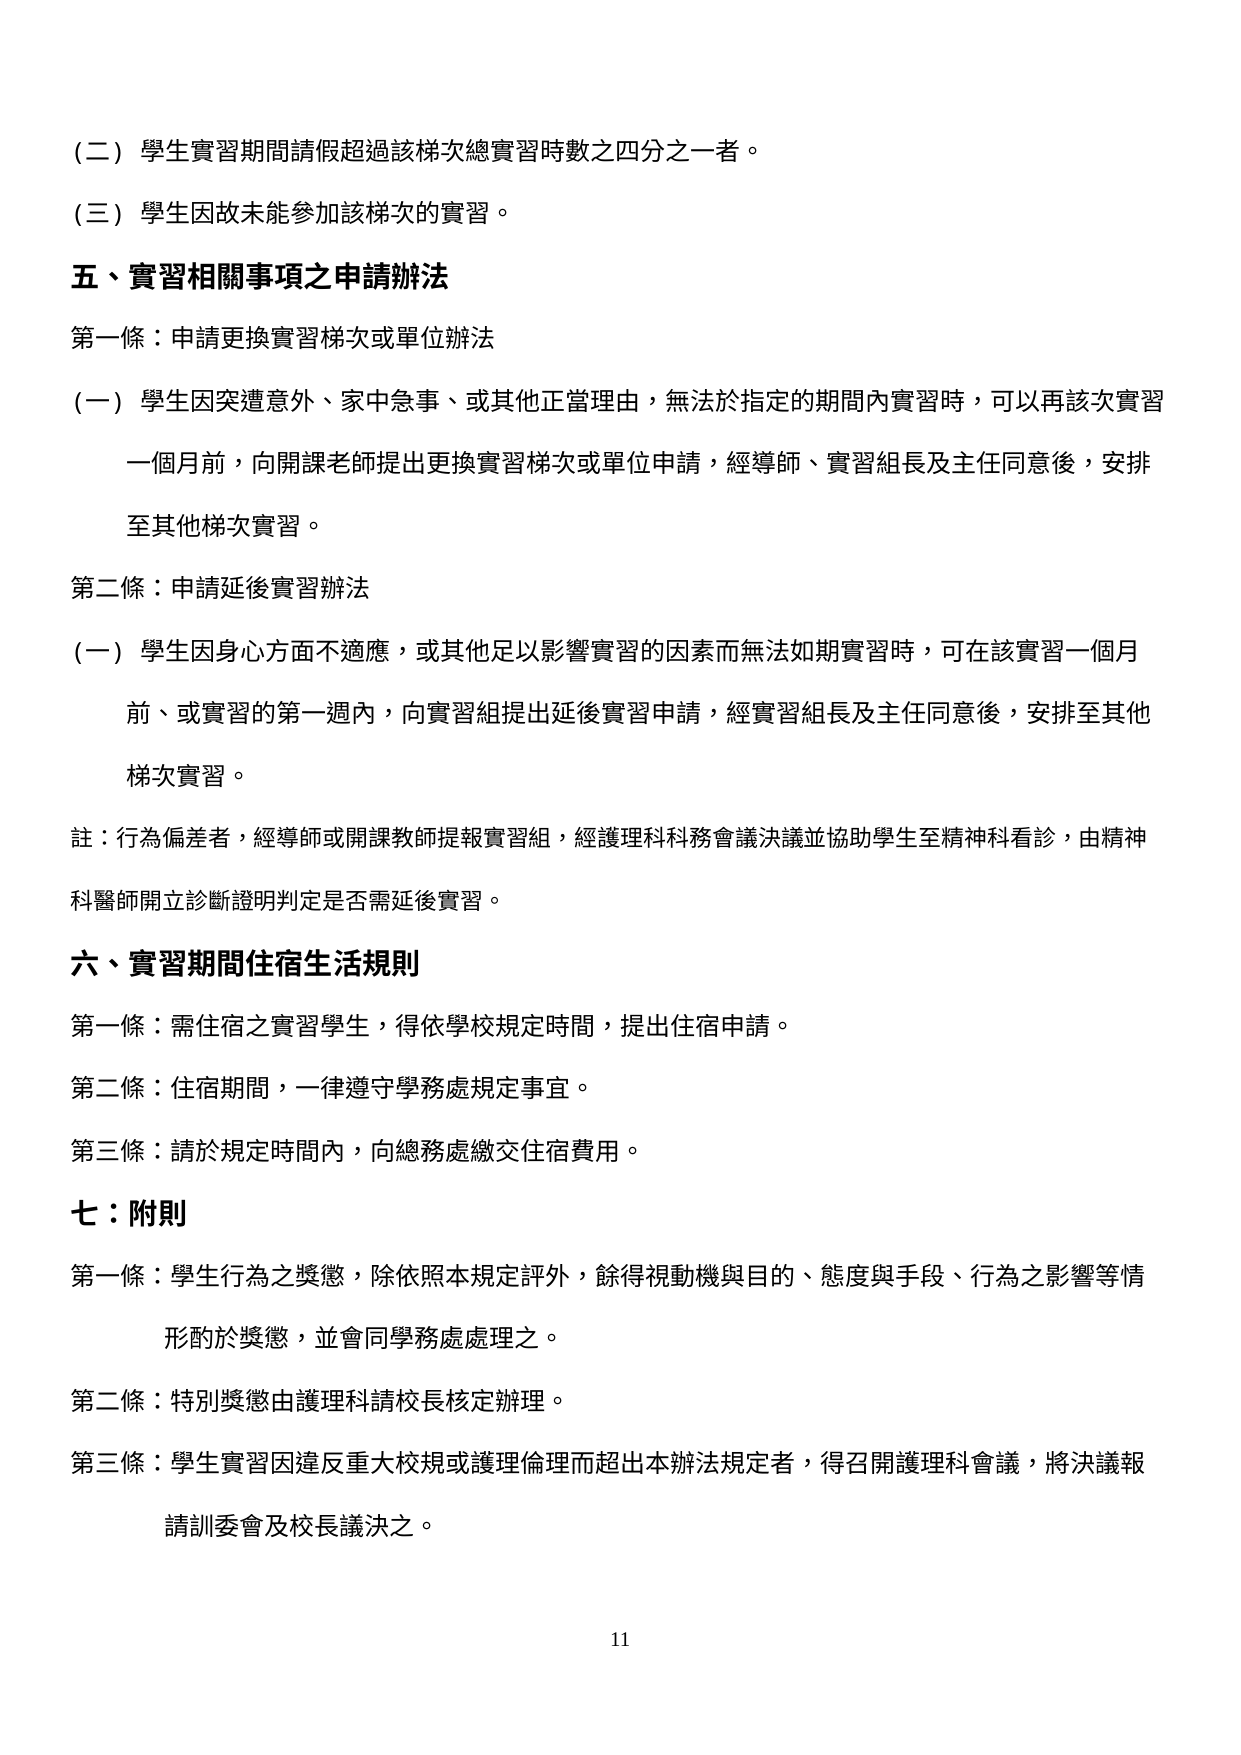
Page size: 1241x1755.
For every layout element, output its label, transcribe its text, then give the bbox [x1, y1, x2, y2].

table_cell (二) 學生實習期間請假超過該梯次總實習時數之四分之一者。 [59, 108, 1181, 170]
table_cell [59, 1545, 1181, 1608]
table_cell 第三條：學生實習因違反重大校規或護理倫理而超出本辦法規定者，得召開護理科會議，將決議報請訓委會及校長議決之。 [59, 1420, 1181, 1545]
table_cell 第二條：特別獎懲由護理科請校長核定辦理。 [59, 1358, 1181, 1420]
table_cell 六、實習期間住宿生活規則 [59, 920, 1181, 983]
table_cell 第二條：申請延後實習辦法 [59, 545, 1181, 608]
table_cell 五、實習相關事項之申請辦法 [59, 233, 1181, 295]
table_cell (一) 學生因身心方面不適應，或其他足以影響實習的因素而無法如期實習時，可在該實習一個月前、或實習的第一週內，向實習組提出延後實習申請，經實習組長及主任同意後，安排至其他梯次實習。 註：行為偏差者，經導師或開課教師提報實習組，經護理科科務會議決議並協助學生至精神科看診，由精神科醫師開立診斷證明判定是否需延後實習。 [59, 608, 1181, 920]
table_cell 第一條：申請更換實習梯次或單位辦法 [59, 295, 1181, 358]
table_cell 第三條：請於規定時間內，向總務處繳交住宿費用。 [59, 1108, 1181, 1170]
table_cell 第二條：住宿期間，一律遵守學務處規定事宜。 [59, 1045, 1181, 1108]
table_cell 第一條：學生行為之獎懲，除依照本規定評外，餘得視動機與目的、態度與手段、行為之影響等情形酌於獎懲，並會同學務處處理之。 [59, 1233, 1181, 1358]
table_cell (一) 學生因突遭意外、家中急事、或其他正當理由，無法於指定的期間內實習時，可以再該次實習一個月前，向開課老師提出更換實習梯次或單位申請，經導師、實習組長及主任同意後，安排至其他梯次實習。 [59, 358, 1181, 545]
table_cell 第一條：需住宿之實習學生，得依學校規定時間，提出住宿申請。 [59, 983, 1181, 1045]
table_cell 七：附則 [59, 1170, 1181, 1233]
table_cell (三) 學生因故未能參加該梯次的實習。 [59, 170, 1181, 233]
